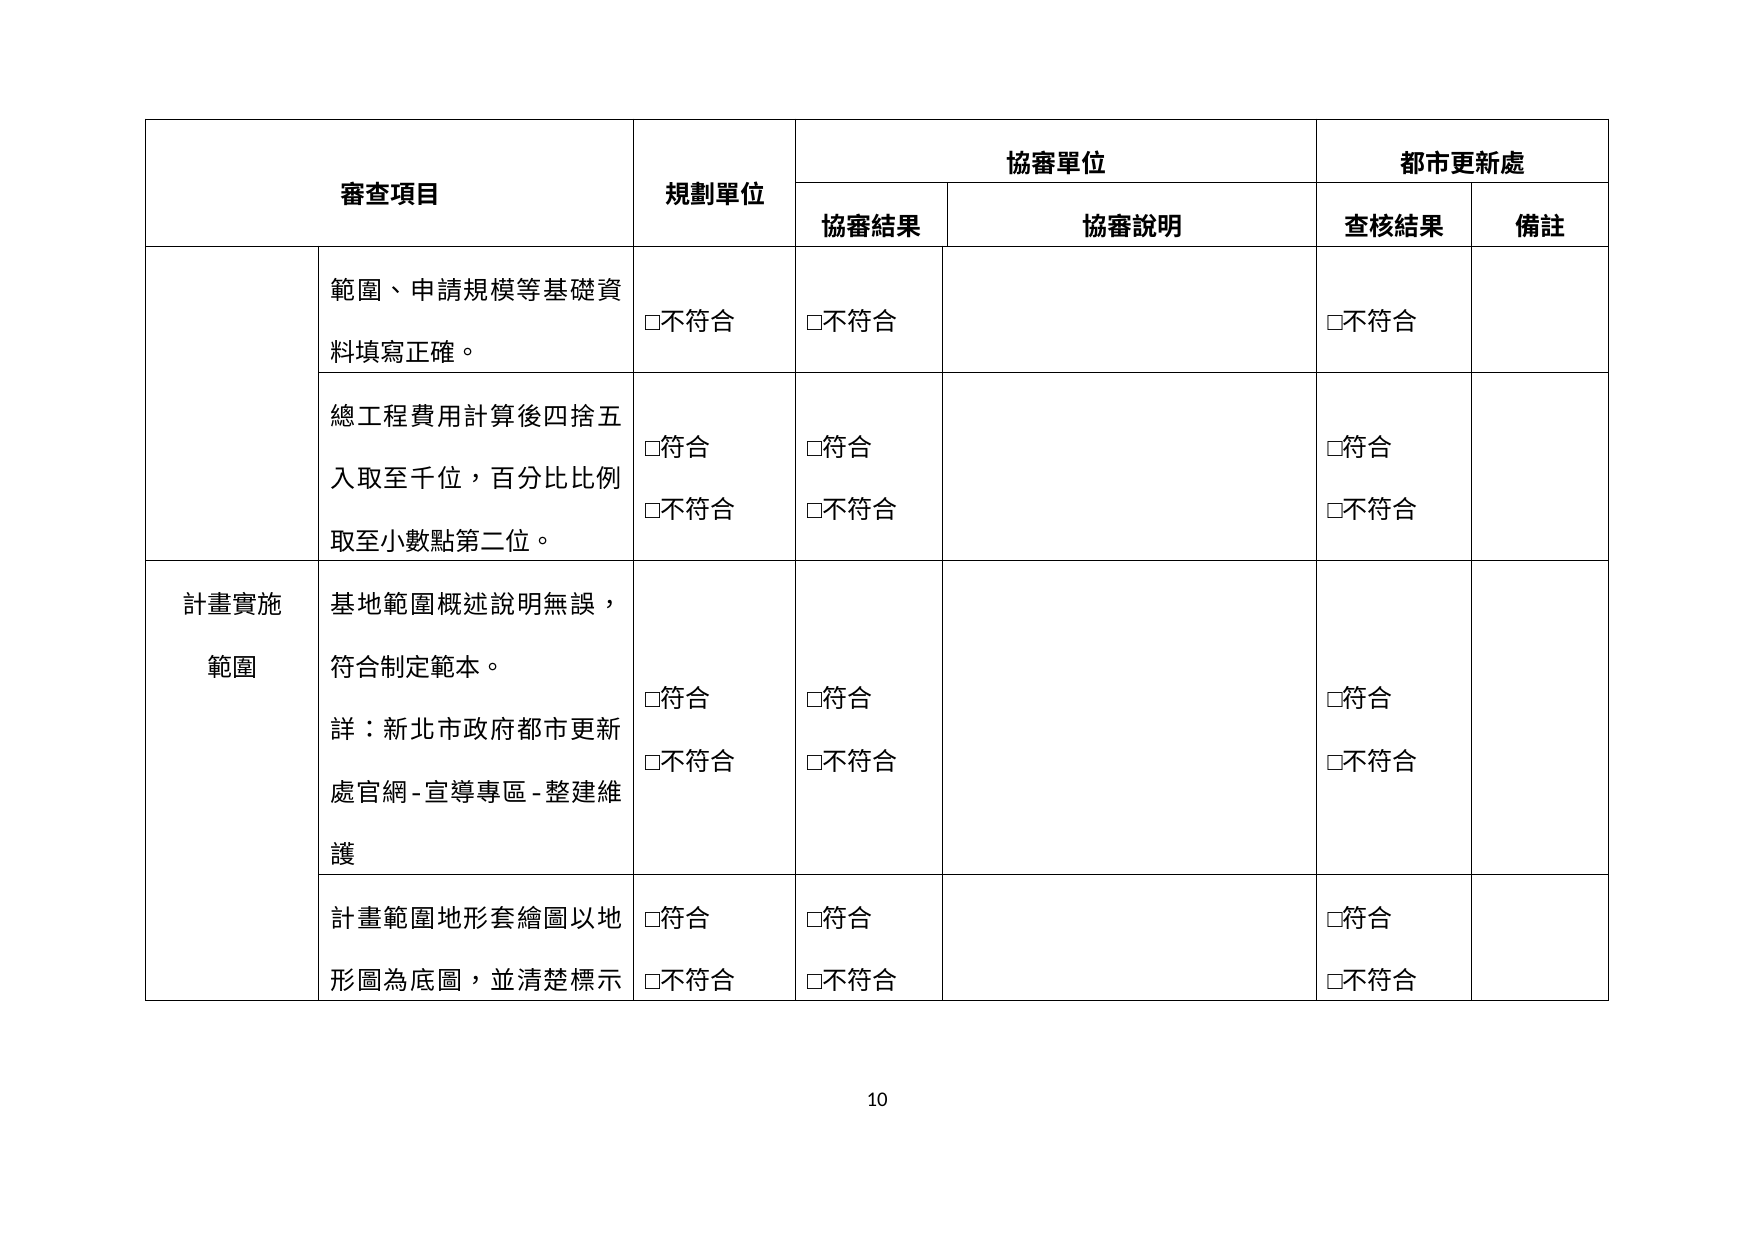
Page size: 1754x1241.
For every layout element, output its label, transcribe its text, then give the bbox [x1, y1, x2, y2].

table_cell □符合 □不符合 [796, 875, 942, 1000]
table_header 協審單位 [796, 120, 1316, 182]
table_cell 基地範圍概述說明無誤，符合制定範本。 詳：新北市政府都市更新處官網-宣導專區-整建維護 [319, 561, 633, 874]
table_header 規劃單位 [634, 120, 795, 246]
table_cell 查核結果 [1317, 183, 1471, 246]
table_cell □符合 □不符合 [634, 875, 795, 1000]
table_cell □符合 □不符合 [796, 561, 942, 874]
table_cell □符合 □不符合 [1317, 875, 1471, 1000]
table_cell □符合 □不符合 [796, 373, 942, 560]
table_cell □符合 □不符合 [634, 561, 795, 874]
table_cell □不符合 [796, 247, 942, 372]
table_cell 協審結果 [796, 183, 947, 246]
table_cell [943, 247, 1316, 372]
table_cell [943, 561, 1316, 874]
table_cell 範圍、申請規模等基礎資料填寫正確。 [319, 247, 633, 372]
table_cell 備註 [1472, 183, 1608, 246]
table_cell [943, 875, 1316, 1000]
table_cell [1472, 875, 1608, 1000]
table_cell □不符合 [634, 247, 795, 372]
table_cell 計畫範圍地形套繪圖以地形圖為底圖，並清楚標示 [319, 875, 633, 1000]
table_cell [1472, 373, 1608, 560]
table_cell [943, 373, 1316, 560]
table_cell 協審說明 [948, 183, 1316, 246]
table_cell □不符合 [1317, 247, 1471, 372]
table_cell □符合 □不符合 [1317, 373, 1471, 560]
table_header 都市更新處 [1317, 120, 1608, 182]
table_cell □符合 □不符合 [1317, 561, 1471, 874]
table_cell [146, 247, 318, 560]
table_cell □符合 □不符合 [634, 373, 795, 560]
table_cell 總工程費用計算後四捨五入取至千位，百分比比例取至小數點第二位。 [319, 373, 633, 560]
table_cell [1472, 561, 1608, 874]
table_cell 計畫實施 範圍 [146, 561, 318, 1000]
table_cell [1472, 247, 1608, 372]
table_header 審查項目 [146, 120, 633, 246]
